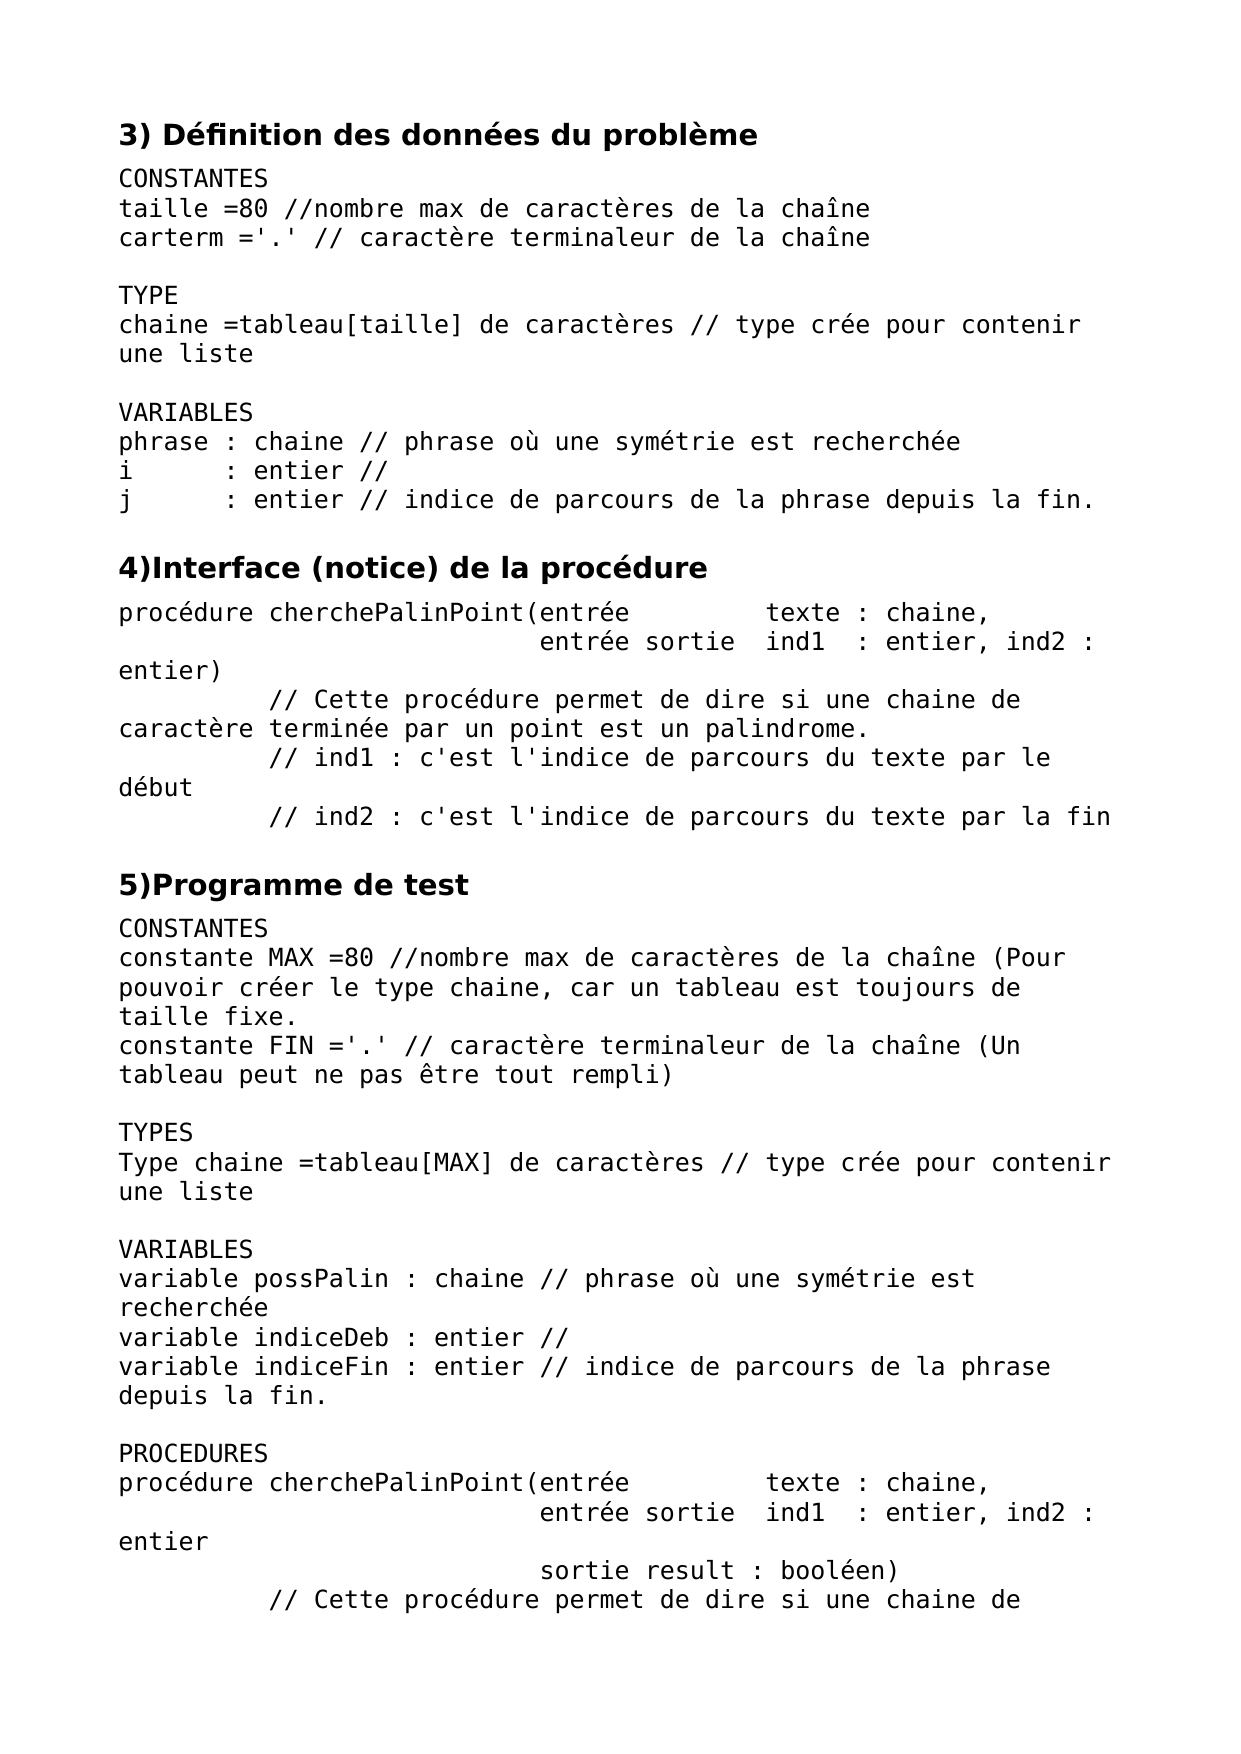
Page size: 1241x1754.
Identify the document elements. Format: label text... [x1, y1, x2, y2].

subtitle 5)Programme de test [118, 868, 1122, 902]
text CONSTANTES constante MAX =80 //nombre max de caractères de la chaîne (Pour pouvoir créer le type chaine, car un tableau est toujours de taille fixe. constante FIN ='.' // caractère terminaleur de la chaîne (Un tableau peut ne pas être tout rempli) TYPES Type chaine =tableau[MAX] de caractères // type crée pour contenir une liste VARIABLES variable possPalin : chaine // phrase où une symétrie est recherchée variable indiceDeb : entier // variable indiceFin : entier // indice de parcours de la phrase depuis la fin. PROCEDURES procédure cherchePalinPoint(entrée texte : chaine, entrée sortie ind1 : entier, ind2 : entier sortie result : booléen) // Cette procédure permet de dire si une chaine de [118, 914, 1122, 1614]
text procédure cherchePalinPoint(entrée texte : chaine, entrée sortie ind1 : entier, ind2 : entier) // Cette procédure permet de dire si une chaine de caractère terminée par un point est un palindrome. // ind1 : c'est l'indice de parcours du texte par le début // ind2 : c'est l'indice de parcours du texte par la fin [118, 598, 1122, 831]
text CONSTANTES taille =80 //nombre max de caractères de la chaîne carterm ='.' // caractère terminaleur de la chaîne TYPE chaine =tableau[taille] de caractères // type crée pour contenir une liste VARIABLES phrase : chaine // phrase où une symétrie est recherchée i : entier // j : entier // indice de parcours de la phrase depuis la fin. [118, 164, 1122, 514]
subtitle 4)Interface (notice) de la procédure [118, 551, 1122, 585]
subtitle 3) Définition des données du problème [118, 118, 1122, 152]
